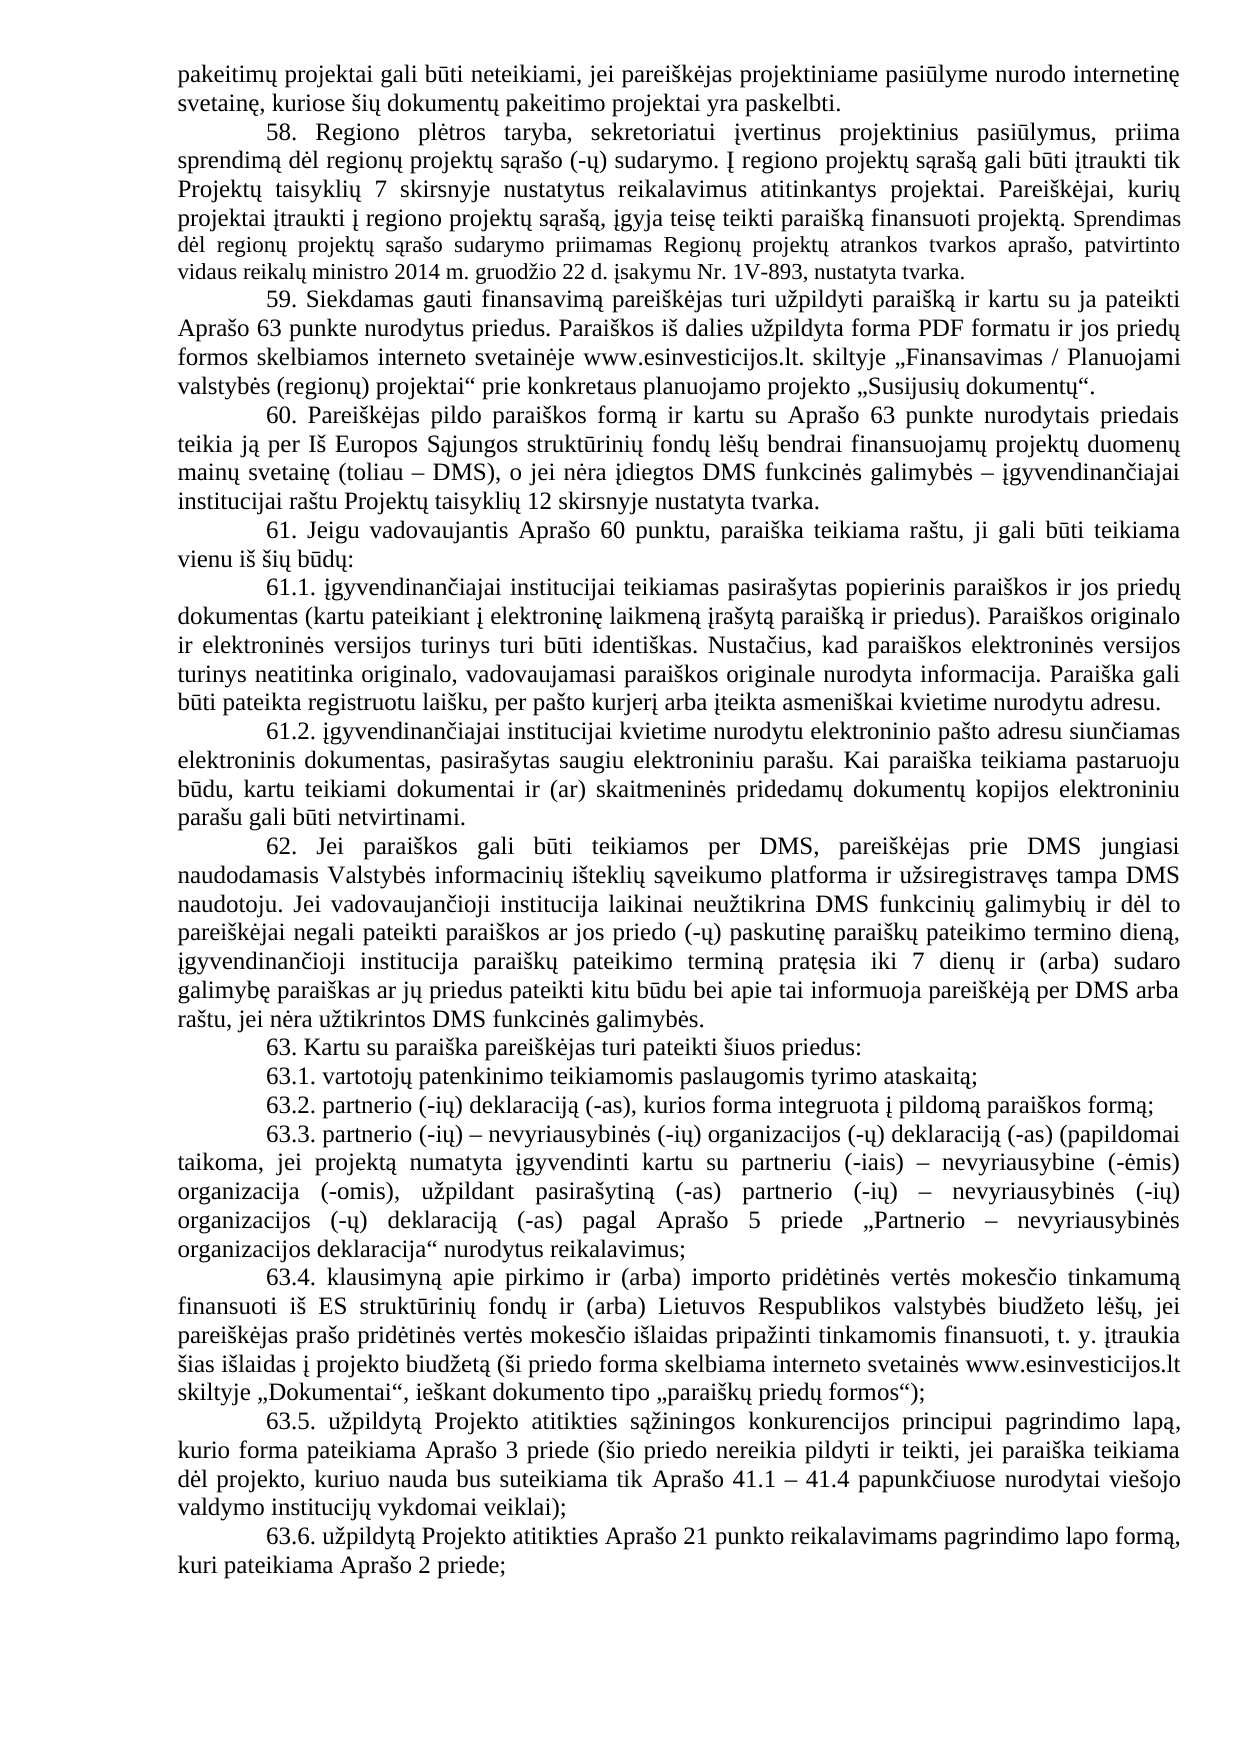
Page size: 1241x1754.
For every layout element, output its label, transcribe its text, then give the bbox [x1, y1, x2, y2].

text 63.5. užpildytą Projekto atitikties sąžiningos konkurencijos principui pagrindimo lapą, kurio forma pateikiama Aprašo 3 priede (šio priedo nereikia pildyti ir teikti, jei paraiška teikiama dėl projekto, kuriuo nauda bus suteikiama tik Aprašo 41.1 – 41.4 papunkčiuose nurodytai viešojo valdymo institucijų vykdomai veiklai); [177, 1406, 1181, 1521]
text 61.2. įgyvendinančiajai institucijai kvietime nurodytu elektroninio pašto adresu siunčiamas elektroninis dokumentas, pasirašytas saugiu elektroniniu parašu. Kai paraiška teikiama pastaruoju būdu, kartu teikiami dokumentai ir (ar) skaitmeninės pridedamų dokumentų kopijos elektroniniu parašu gali būti netvirtinami. [177, 716, 1181, 831]
text 61.1. įgyvendinančiajai institucijai teikiamas pasirašytas popierinis paraiškos ir jos priedų dokumentas (kartu pateikiant į elektroninę laikmeną įrašytą paraišką ir priedus). Paraiškos originalo ir elektroninės versijos turinys turi būti identiškas. Nustačius, kad paraiškos elektroninės versijos turinys neatitinka originalo, vadovaujamasi paraiškos originale nurodyta informacija. Paraiška gali būti pateikta registruotu laišku, per pašto kurjerį arba įteikta asmeniškai kvietime nurodytu adresu. [177, 572, 1181, 716]
text 63.1. vartotojų patenkinimo teikiamomis paslaugomis tyrimo ataskaitą; [177, 1061, 1181, 1090]
text 63.4. klausimyną apie pirkimo ir (arba) importo pridėtinės vertės mokesčio tinkamumą finansuoti iš ES struktūrinių fondų ir (arba) Lietuvos Respublikos valstybės biudžeto lėšų, jei pareiškėjas prašo pridėtinės vertės mokesčio išlaidas pripažinti tinkamomis finansuoti, t. y. įtraukia šias išlaidas į projekto biudžetą (ši priedo forma skelbiama interneto svetainės www.esinvesticijos.lt skiltyje „Dokumentai“, ieškant dokumento tipo „paraiškų priedų formos“); [177, 1262, 1181, 1406]
text 61. Jeigu vadovaujantis Aprašo 60 punktu, paraiška teikiama raštu, ji gali būti teikiama vienu iš šių būdų: [177, 515, 1181, 572]
text 58. Regiono plėtros taryba, sekretoriatui įvertinus projektinius pasiūlymus, priima sprendimą dėl regionų projektų sąrašo (-ų) sudarymo. Į regiono projektų sąrašą gali būti įtraukti tik Projektų taisyklių 7 skirsnyje nustatytus reikalavimus atitinkantys projektai. Pareiškėjai, kurių projektai įtraukti į regiono projektų sąrašą, įgyja teisę teikti paraišką finansuoti projektą. Sprendimas dėl regionų projektų sąrašo sudarymo priimamas Regionų projektų atrankos tvarkos aprašo, patvirtinto vidaus reikalų ministro 2014 m. gruodžio 22 d. įsakymu Nr. 1V-893, nustatyta tvarka. [177, 117, 1181, 284]
text 63. Kartu su paraiška pareiškėjas turi pateikti šiuos priedus: [177, 1032, 1181, 1061]
text 59. Siekdamas gauti finansavimą pareiškėjas turi užpildyti paraišką ir kartu su ja pateikti Aprašo 63 punkte nurodytus priedus. Paraiškos iš dalies užpildyta forma PDF formatu ir jos priedų formos skelbiamos interneto svetainėje www.esinvesticijos.lt. skiltyje „Finansavimas / Planuojami valstybės (regionų) projektai“ prie konkretaus planuojamo projekto „Susijusių dokumentų“. [177, 284, 1181, 400]
text pakeitimų projektai gali būti neteikiami, jei pareiškėjas projektiniame pasiūlyme nurodo internetinę svetainę, kuriose šių dokumentų pakeitimo projektai yra paskelbti. [177, 59, 1181, 117]
text 63.2. partnerio (-ių) deklaraciją (-as), kurios forma integruota į pildomą paraiškos formą; [177, 1090, 1181, 1119]
text 63.3. partnerio (-ių) – nevyriausybinės (-ių) organizacijos (-ų) deklaraciją (-as) (papildomai taikoma, jei projektą numatyta įgyvendinti kartu su partneriu (-iais) – nevyriausybine (-ėmis) organizacija (-omis), užpildant pasirašytiną (-as) partnerio (-ių) – nevyriausybinės (-ių) organizacijos (-ų) deklaraciją (-as) pagal Aprašo 5 priede „Partnerio – nevyriausybinės organizacijos deklaracija“ nurodytus reikalavimus; [177, 1119, 1181, 1262]
text 63.6. užpildytą Projekto atitikties Aprašo 21 punkto reikalavimams pagrindimo lapo formą, kuri pateikiama Aprašo 2 priede; [177, 1521, 1181, 1579]
text 62. Jei paraiškos gali būti teikiamos per DMS, pareiškėjas prie DMS jungiasi naudodamasis Valstybės informacinių išteklių sąveikumo platforma ir užsiregistravęs tampa DMS naudotoju. Jei vadovaujančioji institucija laikinai neužtikrina DMS funkcinių galimybių ir dėl to pareiškėjai negali pateikti paraiškos ar jos priedo (-ų) paskutinę paraiškų pateikimo termino dieną, įgyvendinančioji institucija paraiškų pateikimo terminą pratęsia iki 7 dienų ir (arba) sudaro galimybę paraiškas ar jų priedus pateikti kitu būdu bei apie tai informuoja pareiškėją per DMS arba raštu, jei nėra užtikrintos DMS funkcinės galimybės. [177, 831, 1181, 1032]
text 60. Pareiškėjas pildo paraiškos formą ir kartu su Aprašo 63 punkte nurodytais priedais teikia ją per Iš Europos Sąjungos struktūrinių fondų lėšų bendrai finansuojamų projektų duomenų mainų svetainę (toliau – DMS), o jei nėra įdiegtos DMS funkcinės galimybės – įgyvendinančiajai institucijai raštu Projektų taisyklių 12 skirsnyje nustatyta tvarka. [177, 400, 1181, 515]
